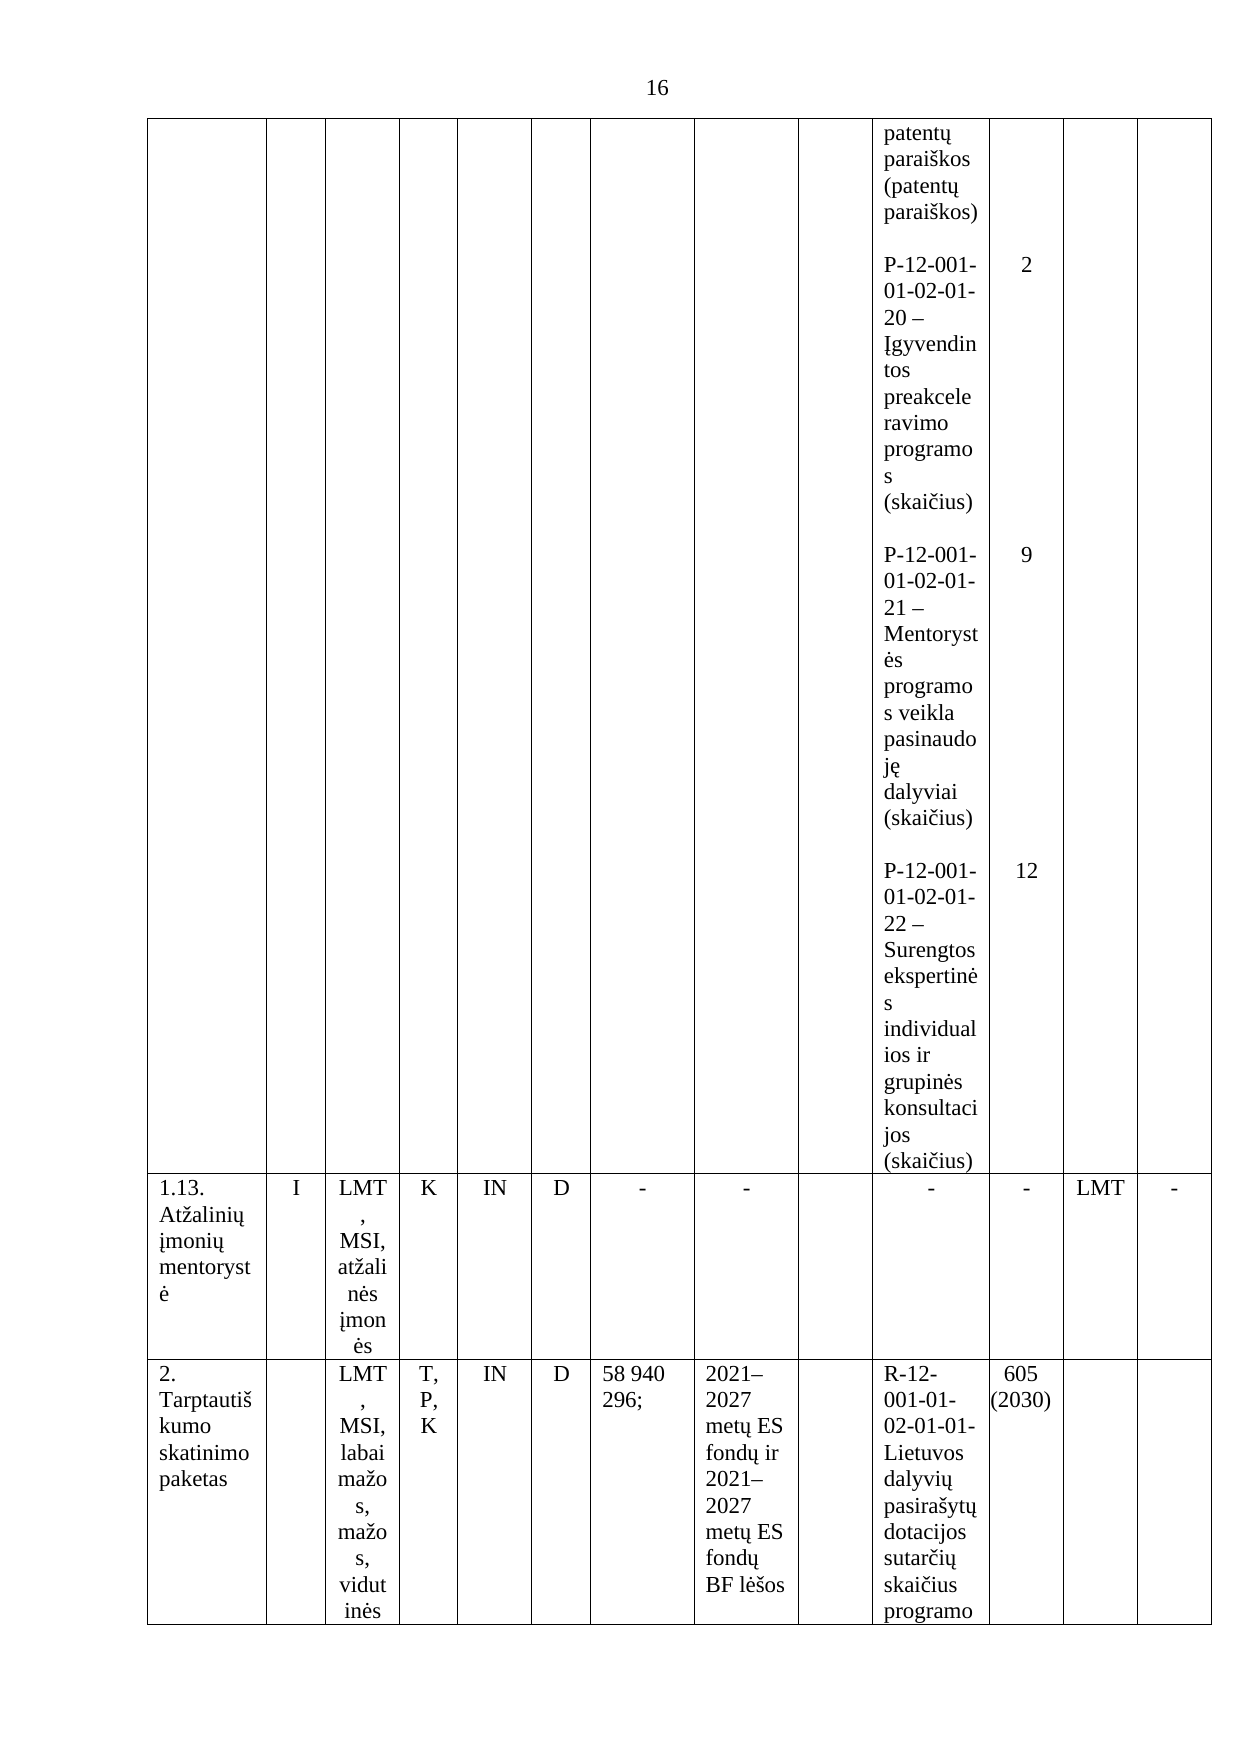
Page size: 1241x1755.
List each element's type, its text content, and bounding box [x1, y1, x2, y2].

table_cell [400, 119, 457, 1173]
table_cell 2021–2027 metų ES fondų ir 2021–2027 metų ES fondų BF lėšos [695, 1360, 798, 1623]
table_cell [267, 119, 325, 1173]
table_cell D [532, 1174, 590, 1359]
table_cell LMT, MSI, labai mažos, mažos, vidutinės [326, 1360, 399, 1623]
table_cell - [1138, 119, 1211, 1173]
table_cell - [695, 1174, 798, 1359]
table_cell T, P, K [400, 1360, 457, 1623]
table_cell I [267, 1174, 325, 1359]
table_cell [532, 119, 590, 1173]
table_cell [1064, 1360, 1137, 1623]
table_cell patentų paraiškos (patentų paraiškos) P-12-001-01-02-01-20 – Įgyvendintos preakceleravimo programos (skaičius) P-12-001-01-02-01-21 – Mentorystės programos veikla pasinaudoję dalyviai (skaičius) P-12-001-01-02-01-22 – Surengtos ekspertinės individualios ir grupinės konsultacijos (skaičius) [873, 119, 989, 1173]
table_cell LMT [1064, 1174, 1137, 1359]
table_cell - [1138, 1174, 1211, 1359]
table_cell K [400, 1174, 457, 1359]
table_cell [458, 119, 531, 1173]
table_cell [326, 119, 399, 1173]
table_cell IN [458, 1174, 531, 1359]
table_cell [799, 1360, 872, 1623]
table_cell IN [458, 1360, 531, 1623]
table_cell [799, 119, 872, 1173]
table_cell [799, 1174, 872, 1359]
table_cell [695, 119, 798, 1173]
table_cell LMT, MSI, atžalinės įmonės [326, 1174, 399, 1359]
table_cell - [591, 1174, 694, 1359]
table_cell [267, 1360, 325, 1623]
table_cell R-12-001-01-02-01-01-Lietuvos dalyvių pasirašytų dotacijos sutarčių skaičius programo [873, 1360, 989, 1623]
table_cell 1.13. Atžalinių įmonių mentorystė [148, 1174, 266, 1359]
table_cell [591, 119, 694, 1173]
table_cell [1064, 119, 1137, 1173]
table_cell 58 940 296; [591, 1360, 694, 1623]
table_cell [148, 119, 266, 1173]
table_cell 605 (2030) [990, 1360, 1063, 1623]
table_cell - [873, 1174, 989, 1359]
table_cell - [990, 1174, 1063, 1359]
table_cell 2. Tarptautiškumo skatinimo paketas [148, 1360, 266, 1623]
table_cell [1138, 1360, 1211, 1623]
table_cell D [532, 1360, 590, 1623]
table_cell 2 9 12 [990, 119, 1063, 1173]
